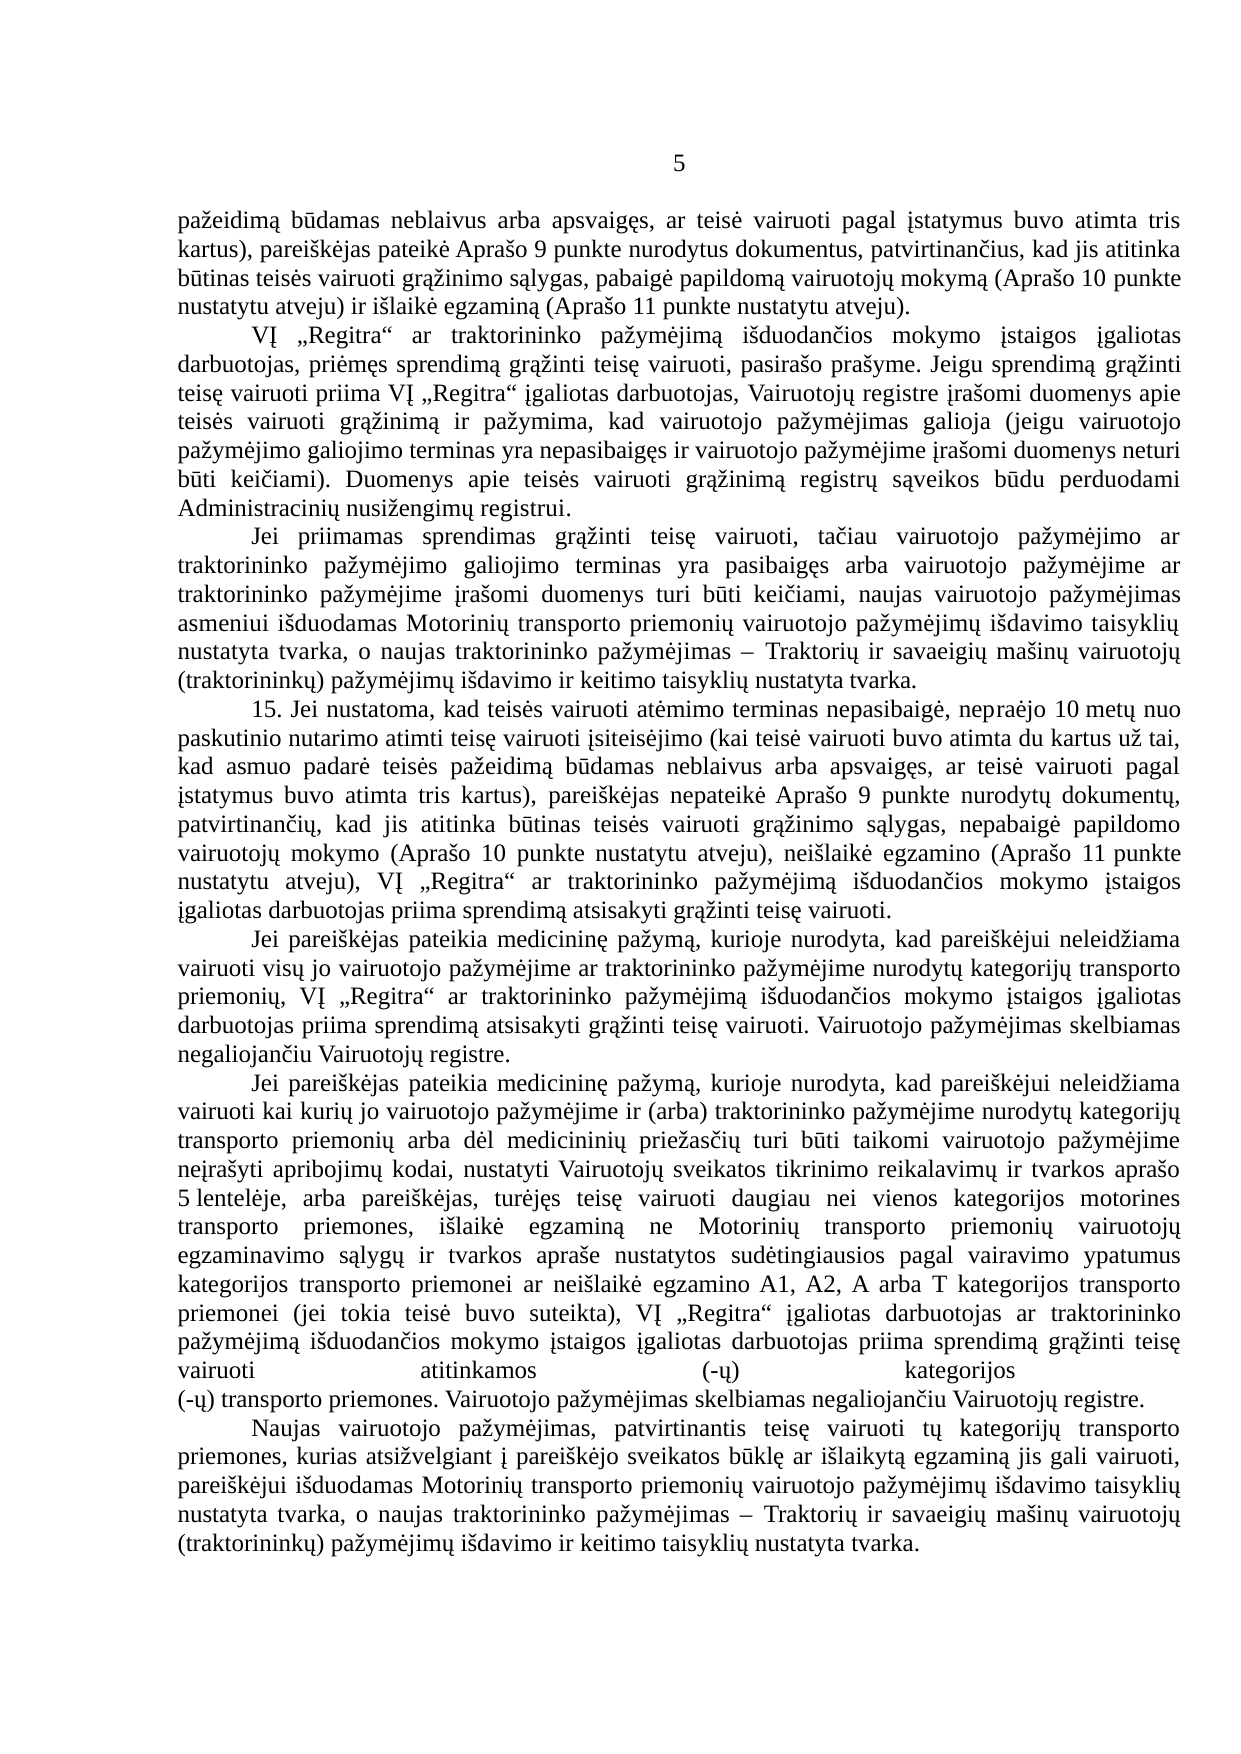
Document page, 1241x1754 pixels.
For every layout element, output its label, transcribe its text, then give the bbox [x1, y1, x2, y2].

text Jei pareiškėjas pateikia medicininę pažymą, kurioje nurodyta, kad pareiškėjui neleidžiama vairuoti kai kurių jo vairuotojo pažymėjime ir (arba) traktorininko pažymėjime nurodytų kategorijų transporto priemonių arba dėl medicininių priežasčių turi būti taikomi vairuotojo pažymėjime neįrašyti apribojimų kodai, nustatyti Vairuotojų sveikatos tikrinimo reikalavimų ir tvarkos aprašo 5 lentelėje, arba pareiškėjas, turėjęs teisę vairuoti daugiau nei vienos kategorijos motorines transporto priemones, išlaikė egzaminą ne Motorinių transporto priemonių vairuotojų egzaminavimo sąlygų ir tvarkos apraše nustatytos sudėtingiausios pagal vairavimo ypatumus kategorijos transporto priemonei ar neišlaikė egzamino A1, A2, A arba T kategorijos transporto priemonei (jei tokia teisė buvo suteikta), VĮ „Regitra“ įgaliotas darbuotojas ar traktorininko pažymėjimą išduodančios mokymo įstaigos įgaliotas darbuotojas priima sprendimą grąžinti teisę vairuoti atitinkamos (-ų) kategorijos (-ų) transporto priemones. Vairuotojo pažymėjimas skelbiamas negaliojančiu Vairuotojų registre. [177, 1068, 1181, 1413]
text Jei priimamas sprendimas grąžinti teisę vairuoti, tačiau vairuotojo pažymėjimo ar traktorininko pažymėjimo galiojimo terminas yra pasibaigęs arba vairuotojo pažymėjime ar traktorininko pažymėjime įrašomi duomenys turi būti keičiami, naujas vairuotojo pažymėjimas asmeniui išduodamas Motorinių transporto priemonių vairuotojo pažymėjimų išdavimo taisyklių nustatyta tvarka, o naujas traktorininko pažymėjimas – Traktorių ir savaeigių mašinų vairuotojų (traktorininkų) pažymėjimų išdavimo ir keitimo taisyklių nustatyta tvarka. [177, 521, 1181, 694]
text Naujas vairuotojo pažymėjimas, patvirtinantis teisę vairuoti tų kategorijų transporto priemones, kurias atsižvelgiant į pareiškėjo sveikatos būklę ar išlaikytą egzaminą jis gali vairuoti, pareiškėjui išduodamas Motorinių transporto priemonių vairuotojo pažymėjimų išdavimo taisyklių nustatyta tvarka, o naujas traktorininko pažymėjimas – Traktorių ir savaeigių mašinų vairuotojų (traktorininkų) pažymėjimų išdavimo ir keitimo taisyklių nustatyta tvarka. [177, 1413, 1181, 1556]
text VĮ „Regitra“ ar traktorininko pažymėjimą išduodančios mokymo įstaigos įgaliotas darbuotojas, priėmęs sprendimą grąžinti teisę vairuoti, pasirašo prašyme. Jeigu sprendimą grąžinti teisę vairuoti priima VĮ „Regitra“ įgaliotas darbuotojas, Vairuotojų registre įrašomi duomenys apie teisės vairuoti grąžinimą ir pažymima, kad vairuotojo pažymėjimas galioja (jeigu vairuotojo pažymėjimo galiojimo terminas yra nepasibaigęs ir vairuotojo pažymėjime įrašomi duomenys neturi būti keičiami). Duomenys apie teisės vairuoti grąžinimą registrų sąveikos būdu perduodami Administracinių nusižengimų registrui. [177, 320, 1181, 521]
text Jei pareiškėjas pateikia medicininę pažymą, kurioje nurodyta, kad pareiškėjui neleidžiama vairuoti visų jo vairuotojo pažymėjime ar traktorininko pažymėjime nurodytų kategorijų transporto priemonių, VĮ „Regitra“ ar traktorininko pažymėjimą išduodančios mokymo įstaigos įgaliotas darbuotojas priima sprendimą atsisakyti grąžinti teisę vairuoti. Vairuotojo pažymėjimas skelbiamas negaliojančiu Vairuotojų registre. [177, 924, 1181, 1068]
text pažeidimą būdamas neblaivus arba apsvaigęs, ar teisė vairuoti pagal įstatymus buvo atimta tris kartus), pareiškėjas pateikė Aprašo 9 punkte nurodytus dokumentus, patvirtinančius, kad jis atitinka būtinas teisės vairuoti grąžinimo sąlygas, pabaigė papildomą vairuotojų mokymą (Aprašo 10 punkte nustatytu atveju) ir išlaikė egzaminą (Aprašo 11 punkte nustatytu atveju). [177, 205, 1181, 320]
text 15. Jei nustatoma, kad teisės vairuoti atėmimo terminas nepasibaigė, nepraėjo 10 metų nuo paskutinio nutarimo atimti teisę vairuoti įsiteisėjimo (kai teisė vairuoti buvo atimta du kartus už tai, kad asmuo padarė teisės pažeidimą būdamas neblaivus arba apsvaigęs, ar teisė vairuoti pagal įstatymus buvo atimta tris kartus), pareiškėjas nepateikė Aprašo 9 punkte nurodytų dokumentų, patvirtinančių, kad jis atitinka būtinas teisės vairuoti grąžinimo sąlygas, nepabaigė papildomo vairuotojų mokymo (Aprašo 10 punkte nustatytu atveju), neišlaikė egzamino (Aprašo 11 punkte nustatytu atveju), VĮ „Regitra“ ar traktorininko pažymėjimą išduodančios mokymo įstaigos įgaliotas darbuotojas priima sprendimą atsisakyti grąžinti teisę vairuoti. [177, 694, 1181, 924]
